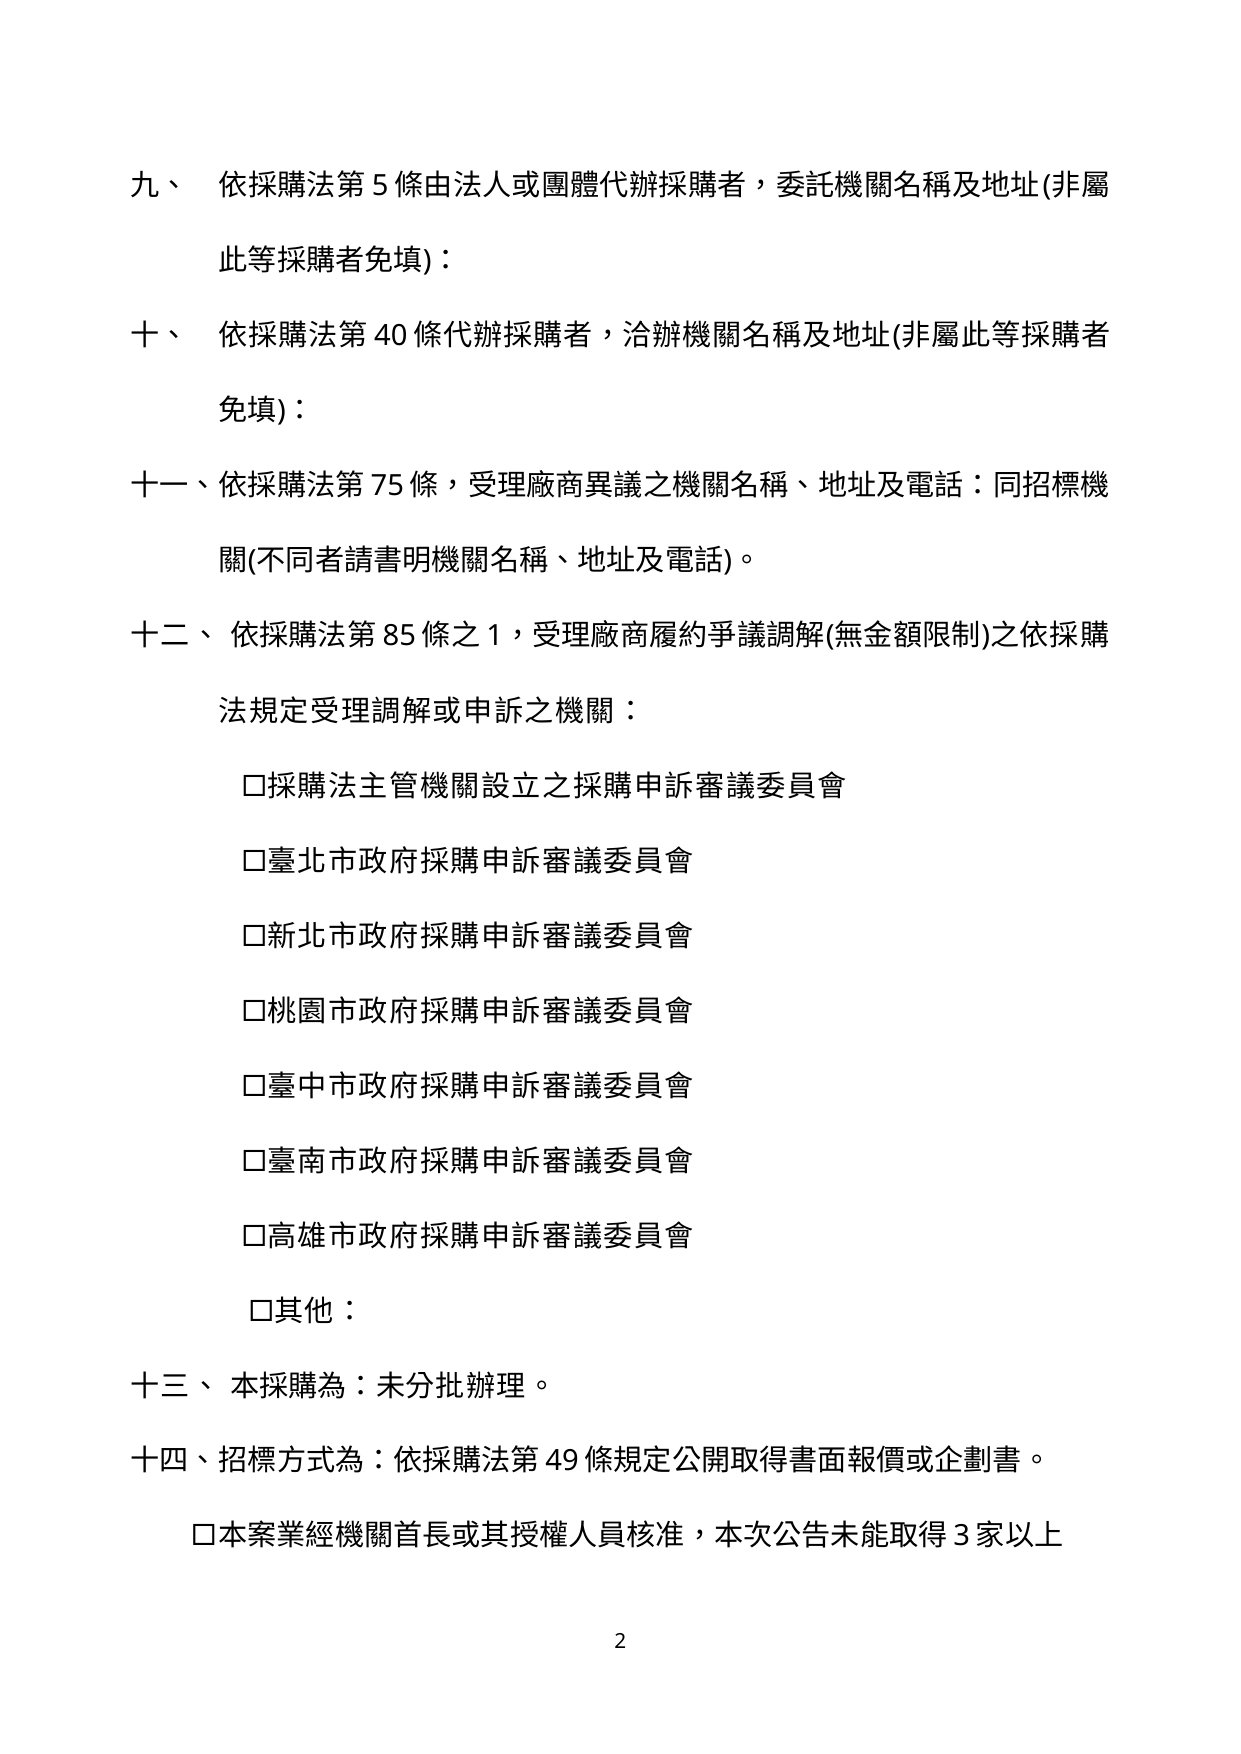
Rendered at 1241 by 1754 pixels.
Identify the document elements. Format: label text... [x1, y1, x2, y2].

text 新北市政府採購申訴審議委員會 [233, 896, 1110, 971]
text 採購法主管機關設立之採購申訴審議委員會 [233, 746, 1110, 821]
text 臺南市政府採購申訴審議委員會 [233, 1121, 1110, 1196]
list 本採購為：未分批辦理。 [130, 1346, 1110, 1421]
text 桃園市政府採購申訴審議委員會 [233, 971, 1110, 1046]
text 臺中市政府採購申訴審議委員會 [233, 1046, 1110, 1121]
list 依採購法第85條之1，受理廠商履約爭議調解(無金額限制)之依採購法規定受理調解或申訴之機關： [130, 596, 1110, 746]
list 依採購法第75條，受理廠商異議之機關名稱、地址及電話：同招標機關(不同者請書明機關名稱、地址及電話)。 [130, 446, 1110, 596]
text 高雄市政府採購申訴審議委員會 [233, 1196, 1110, 1271]
text 臺北市政府採購申訴審議委員會 [233, 821, 1110, 896]
text 本案業經機關首長或其授權人員核准，本次公告未能取得3家以上 [130, 1496, 1110, 1571]
list 招標方式為：依採購法第49條規定公開取得書面報價或企劃書。 [130, 1421, 1110, 1496]
list 依採購法第5條由法人或團體代辦採購者，委託機關名稱及地址(非屬此等採購者免填)： [130, 146, 1110, 296]
list 依採購法第40條代辦採購者，洽辦機關名稱及地址(非屬此等採購者免填)： [130, 296, 1110, 446]
text 其他： [248, 1271, 1110, 1346]
